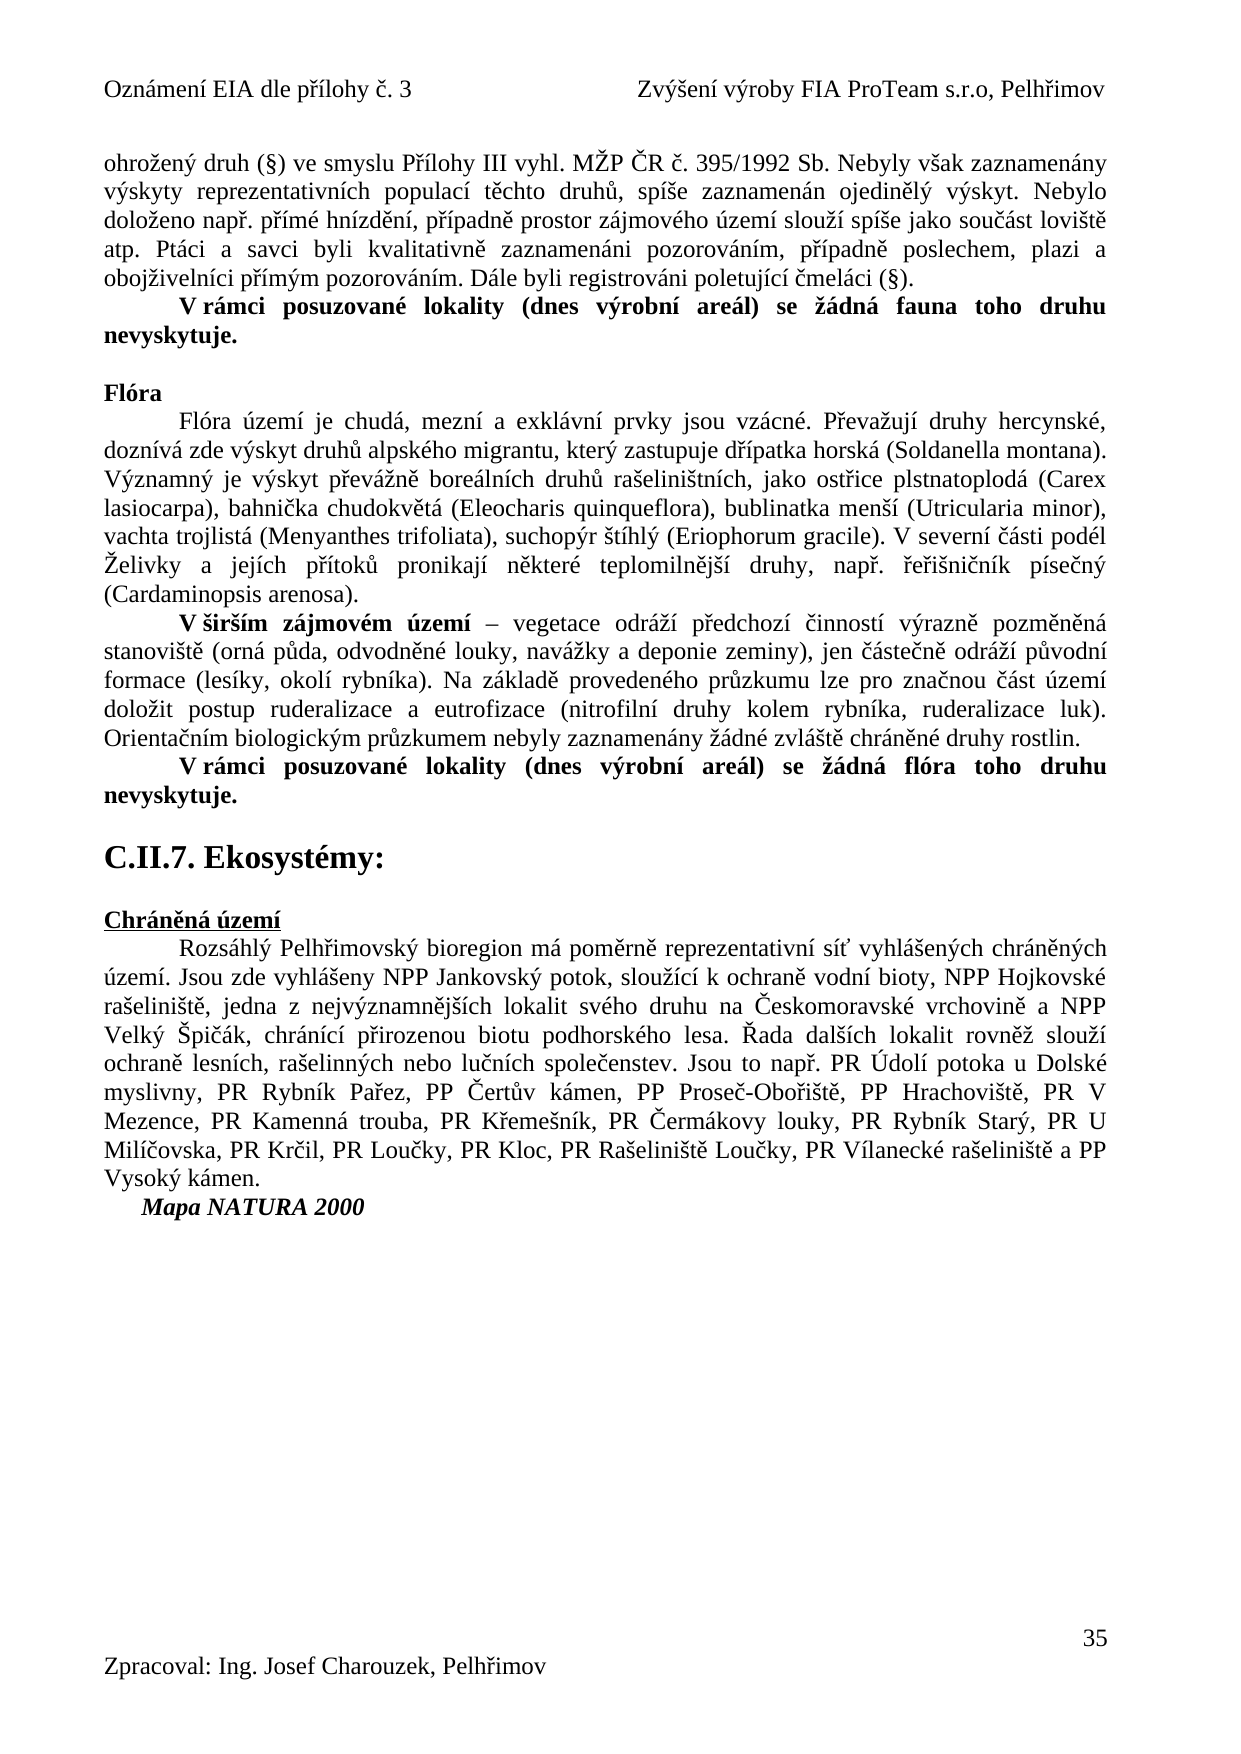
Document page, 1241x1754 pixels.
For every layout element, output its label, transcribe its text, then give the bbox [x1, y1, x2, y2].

text Chráněná území [103, 905, 1107, 933]
text V rámci posuzované lokality (dnes výrobní areál) se žádná flóra toho druhu nevyskytuje. [103, 751, 1107, 809]
text V rámci posuzované lokality (dnes výrobní areál) se žádná fauna toho druhu nevyskytuje. [103, 291, 1107, 349]
text Flóra území je chudá, mezní a exklávní prvky jsou vzácné. Převažují druhy hercynské, doznívá zde výskyt druhů alpského migrantu, který zastupuje dřípatka horská (Soldanella montana). Významný je výskyt převážně boreálních druhů rašeliništních, jako ostřice plstnatoplodá (Carex lasiocarpa), bahnička chudokvětá (Eleocharis quinqueflora), bublinatka menší (Utricularia minor), vachta trojlistá (Menyanthes trifoliata), suchopýr štíhlý (Eriophorum gracile). V severní části podél Želivky a jejích přítoků pronikají některé teplomilnější druhy, např. řeřišničník písečný (Cardaminopsis arenosa). [103, 406, 1107, 608]
text ohrožený druh (§) ve smyslu Přílohy III vyhl. MŽP ČR č. 395/1992 Sb. Nebyly však zaznamenány výskyty reprezentativních populací těchto druhů, spíše zaznamenán ojedinělý výskyt. Nebylo doloženo např. přímé hnízdění, případně prostor zájmového území slouží spíše jako součást loviště atp. Ptáci a savci byli kvalitativně zaznamenáni pozorováním, případně poslechem, plazi a obojživelníci přímým pozorováním. Dále byli registrováni poletující čmeláci (§). [103, 148, 1107, 291]
text V širším zájmovém území – vegetace odráží předchozí činností výrazně pozměněná stanoviště (orná půda, odvodněné louky, navážky a deponie zeminy), jen částečně odráží původní formace (lesíky, okolí rybníka). Na základě provedeného průzkumu lze pro značnou část území doložit postup ruderalizace a eutrofizace (nitrofilní druhy kolem rybníka, ruderalizace luk). Orientačním biologickým průzkumem nebyly zaznamenány žádné zvláště chráněné druhy rostlin. [103, 608, 1107, 751]
text Flóra [103, 378, 1107, 406]
text Mapa NATURA 2000 [141, 1192, 1107, 1221]
text C.II.7. Ekosystémy: [103, 838, 1107, 876]
text Rozsáhlý Pelhřimovský bioregion má poměrně reprezentativní síť vyhlášených chráněných území. Jsou zde vyhlášeny NPP Jankovský potok, sloužící k ochraně vodní bioty, NPP Hojkovské rašeliniště, jedna z nejvýznamnějších lokalit svého druhu na Českomoravské vrchovině a NPP Velký Špičák, chránící přirozenou biotu podhorského lesa. Řada dalších lokalit rovněž slouží ochraně lesních, rašelinných nebo lučních společenstev. Jsou to např. PR Údolí potoka u Dolské myslivny, PR Rybník Pařez, PP Čertův kámen, PP Proseč-Obořiště, PP Hrachoviště, PR V Mezence, PR Kamenná trouba, PR Křemešník, PR Čermákovy louky, PR Rybník Starý, PR U Milíčovska, PR Krčil, PR Loučky, PR Kloc, PR Rašeliniště Loučky, PR Vílanecké rašeliniště a PP Vysoký kámen. [103, 933, 1107, 1192]
